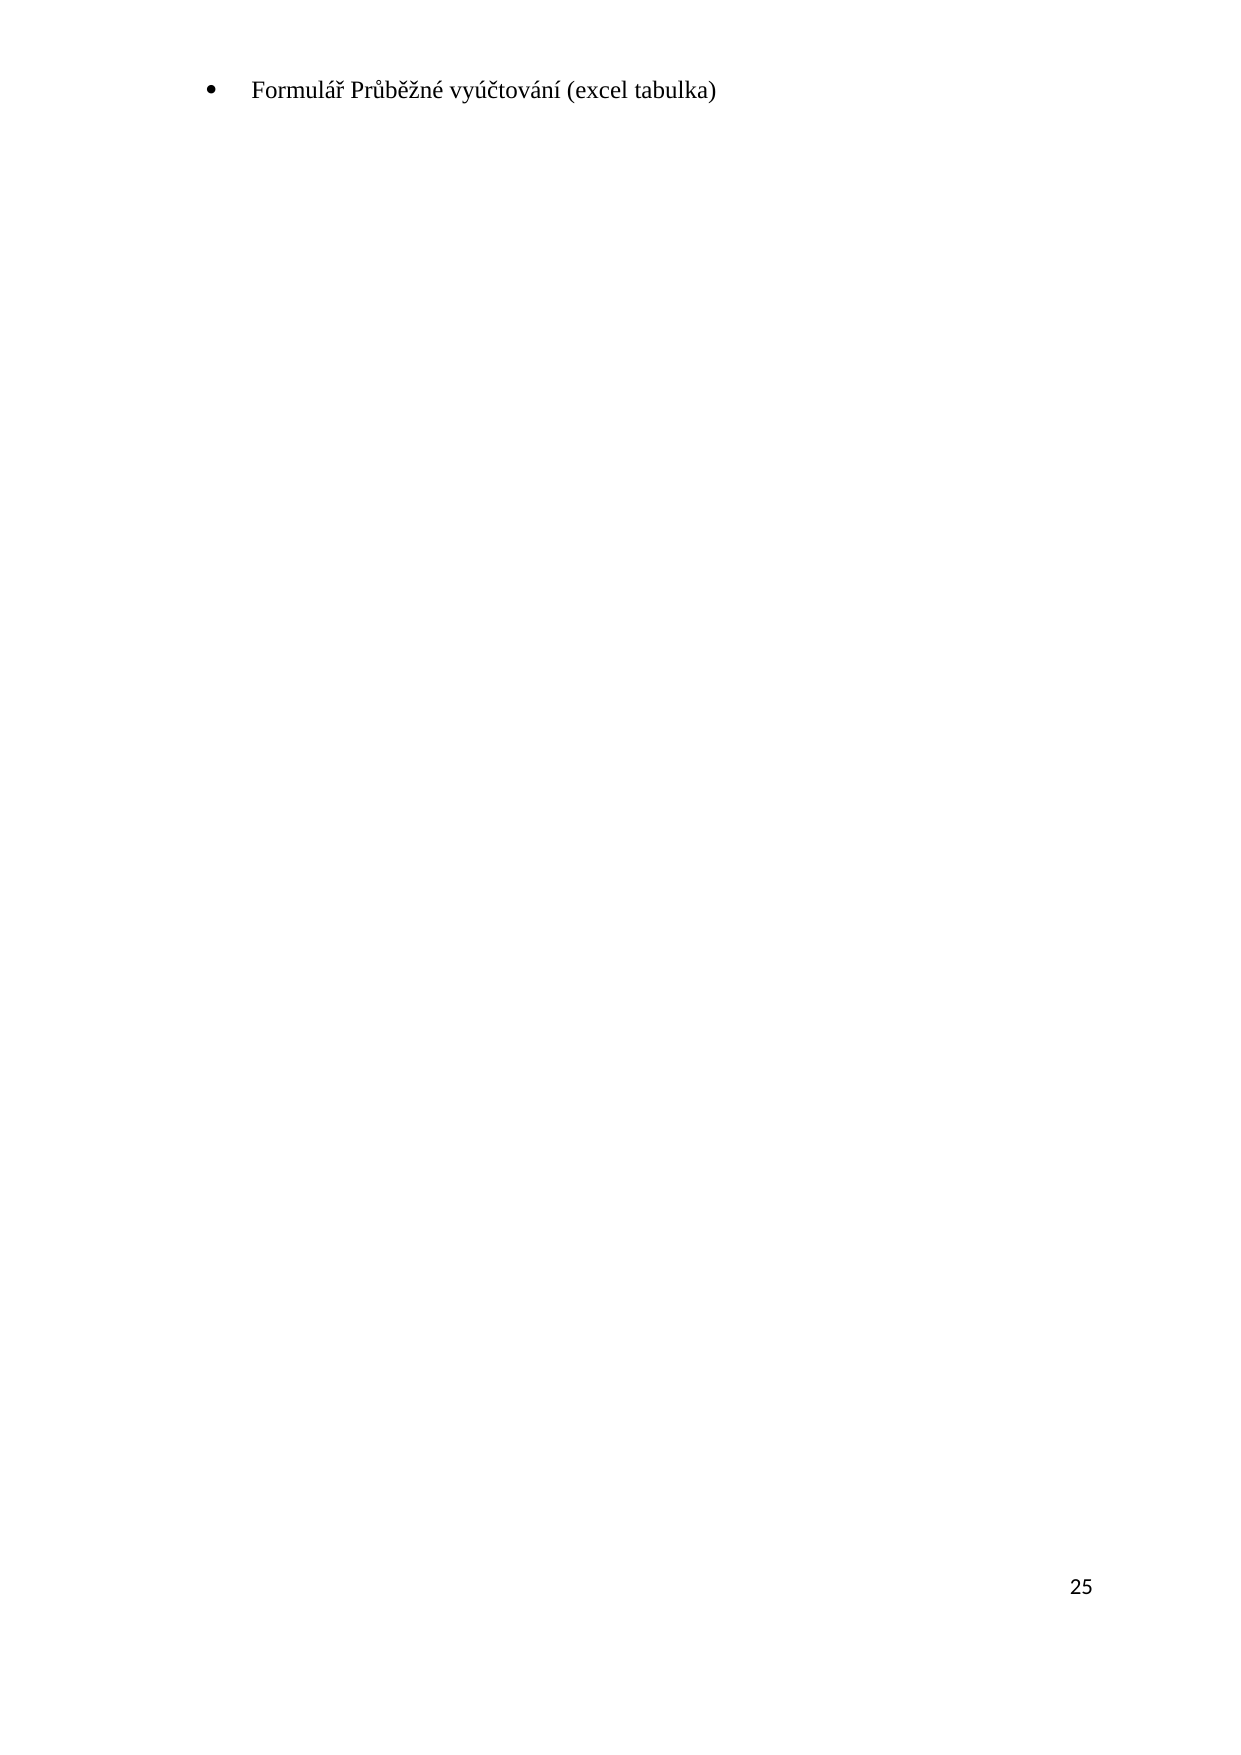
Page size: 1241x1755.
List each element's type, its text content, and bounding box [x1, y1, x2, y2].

list Formulář Průběžné vyúčtování (excel tabulka) [207, 74, 1153, 104]
